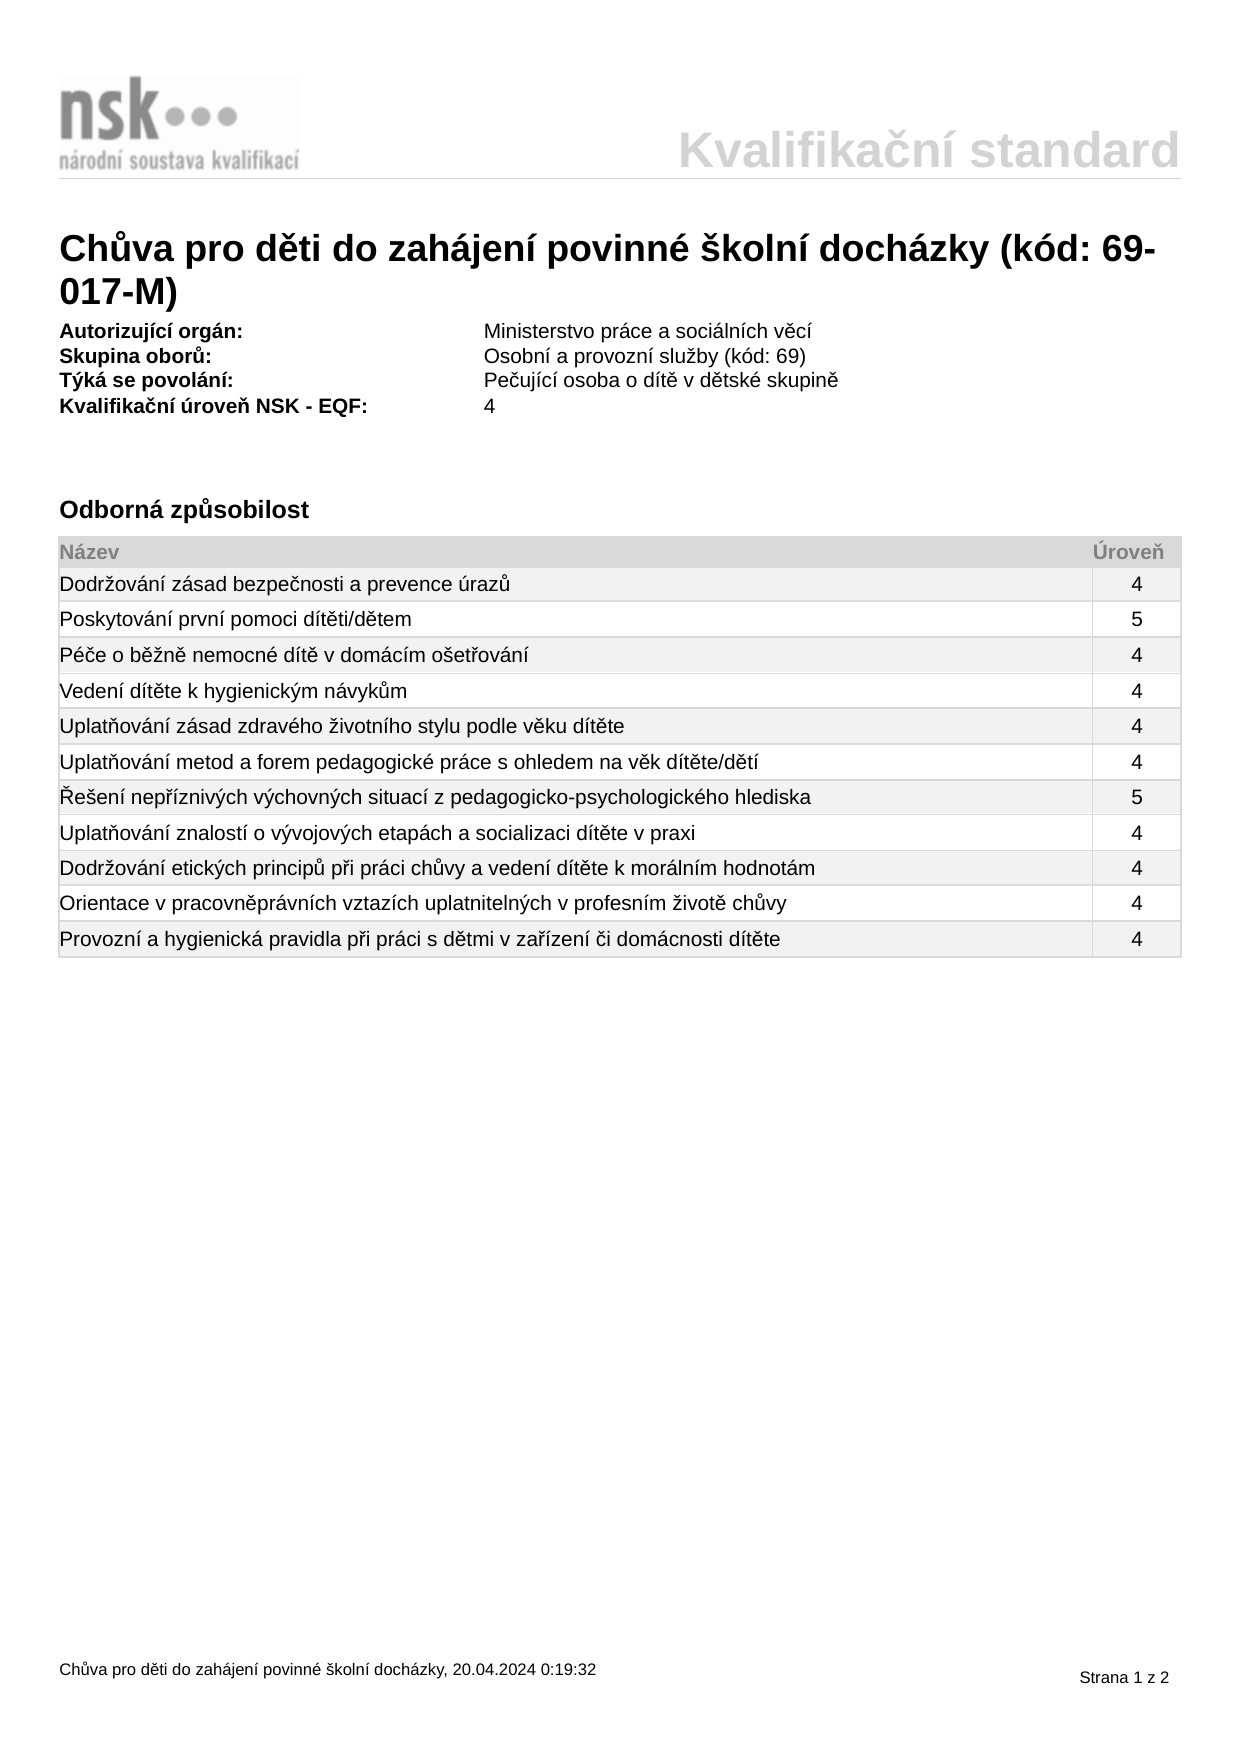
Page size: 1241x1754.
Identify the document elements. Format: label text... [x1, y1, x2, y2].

table_cell Provozní a hygienická pravidla při práci s dětmi v zařízení či domácnosti dítěte [60, 922, 1092, 956]
table_cell [862, 958, 1093, 1256]
table_cell [1093, 1459, 1169, 1660]
table_cell Uplatňování metod a forem pedagogické práce s ohledem na věk dítěte/dětí [60, 745, 1092, 779]
table_cell Odborná způsobilost [59, 490, 1181, 524]
table_cell [59, 418, 483, 489]
table_cell [620, 958, 626, 1256]
table_cell Název [60, 538, 1092, 566]
table_cell Týká se povolání: [59, 368, 483, 392]
table_cell Orientace v pracovněprávních vztazích uplatnitelných v profesním životě chůvy [60, 886, 1092, 920]
table_cell Dodržování etických principů při práci chůvy a vedení dítěte k morálním hodnotám [60, 851, 1092, 884]
table_cell [484, 1459, 620, 1660]
picture [58, 59, 621, 172]
table_header [621, 59, 626, 172]
table_cell [1093, 524, 1169, 536]
table_cell Chůva pro děti do zahájení povinné školní docházky, 20.04.2024 0:19:32 [59, 1660, 862, 1696]
table_cell [1093, 196, 1169, 224]
table_cell Poskytování první pomoci dítěti/dětem [60, 602, 1092, 636]
table_cell [59, 1256, 483, 1459]
table_cell [1093, 313, 1169, 319]
table_cell 4 [1093, 886, 1180, 920]
table_cell [626, 196, 862, 224]
table_cell 4 [1093, 745, 1180, 779]
table_cell [59, 196, 483, 224]
table_cell Péče o běžně nemocné dítě v domácím ošetřování [60, 638, 1092, 672]
table_cell 4 [1093, 922, 1180, 956]
table_cell [626, 524, 862, 536]
table_cell [862, 1256, 1093, 1459]
table_cell [484, 524, 620, 536]
table_cell Osobní a provozní služby (kód: 69) [484, 344, 1181, 368]
table_cell [1169, 524, 1181, 536]
table_cell [1169, 418, 1181, 489]
table_cell [626, 958, 862, 1256]
table_cell [1169, 1459, 1181, 1660]
table_cell [862, 196, 1093, 224]
table_cell [1093, 1256, 1169, 1459]
table_cell [620, 196, 626, 224]
table_cell [1169, 1256, 1181, 1459]
table_cell [1169, 958, 1181, 1256]
table_cell Dodržování zásad bezpečnosti a prevence úrazů [60, 568, 1092, 600]
table_cell 4 [1093, 851, 1180, 884]
table_cell Autorizující orgán: [59, 319, 483, 343]
table_cell [620, 1459, 626, 1660]
table_cell [1169, 196, 1181, 224]
table_cell [862, 313, 1093, 319]
table_cell [626, 1459, 862, 1660]
table_cell Strana 1 z 2 [862, 1660, 1169, 1696]
table_cell 4 [484, 394, 1181, 417]
table_cell [484, 313, 620, 319]
table_cell 4 [1093, 638, 1180, 672]
table_cell [59, 958, 483, 1256]
table_cell Skupina oborů: [59, 344, 483, 368]
table_cell Vedení dítěte k hygienickým návykům [60, 674, 1092, 707]
table_cell [626, 418, 862, 489]
table_cell [484, 958, 620, 1256]
table_cell [862, 524, 1093, 536]
table_cell [59, 179, 1181, 196]
table_cell [59, 1459, 483, 1660]
table_cell [484, 418, 620, 489]
table_cell [626, 313, 862, 319]
table_cell 5 [1093, 602, 1180, 636]
table_cell Uplatňování zásad zdravého životního stylu podle věku dítěte [60, 709, 1092, 743]
table_cell Úroveň [1093, 538, 1180, 566]
table_cell [1093, 958, 1169, 1256]
table_cell Ministerstvo práce a sociálních věcí [484, 319, 1181, 344]
table_cell [862, 1459, 1093, 1660]
table_header Kvalifikační standard [626, 59, 1181, 178]
table_cell [862, 418, 1093, 489]
table_cell Chůva pro děti do zahájení povinné školní docházky (kód: 69-017-M) [59, 224, 1181, 313]
table_cell [620, 418, 626, 489]
table_cell [1169, 313, 1181, 319]
table_cell [484, 172, 620, 178]
table_cell [620, 524, 626, 536]
table_cell Řešení nepříznivých výchovných situací z pedagogicko-psychologického hlediska [60, 781, 1092, 813]
table_cell Uplatňování znalostí o vývojových etapách a socializaci dítěte v praxi [60, 815, 1092, 849]
table_cell Kvalifikační úroveň NSK - EQF: [59, 394, 483, 417]
table_cell [626, 1256, 862, 1459]
table_cell [59, 313, 483, 319]
table_cell 4 [1093, 709, 1180, 743]
table_cell [484, 196, 620, 224]
table_cell [1093, 418, 1169, 489]
table_cell [484, 1256, 620, 1459]
table_cell 4 [1093, 815, 1180, 849]
table_cell 4 [1093, 568, 1180, 600]
table_cell 4 [1093, 674, 1180, 707]
table_cell [1169, 1660, 1181, 1696]
table_cell 5 [1093, 781, 1180, 813]
table_cell [59, 172, 483, 178]
table_cell Pečující osoba o dítě v dětské skupině [484, 368, 1181, 393]
table_cell [59, 524, 483, 536]
table_cell [620, 1256, 626, 1459]
